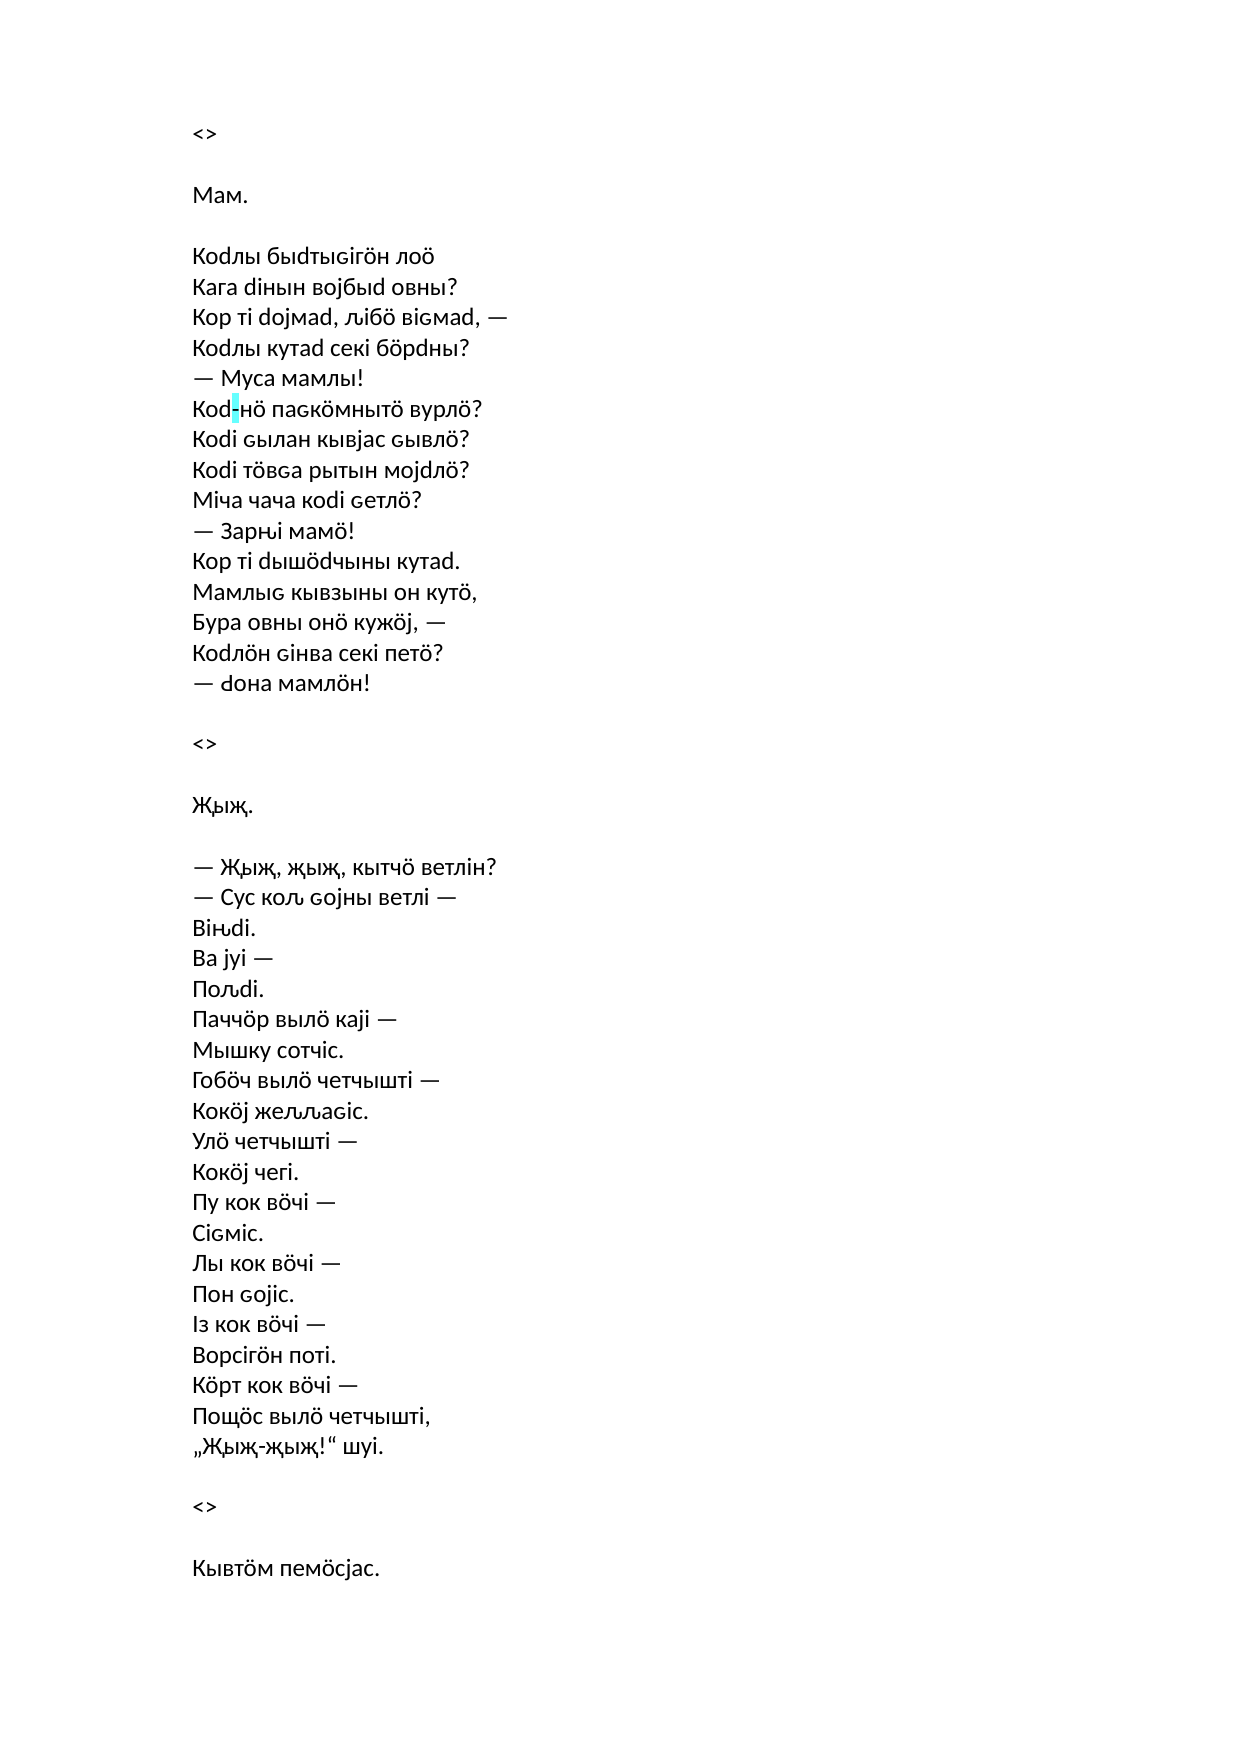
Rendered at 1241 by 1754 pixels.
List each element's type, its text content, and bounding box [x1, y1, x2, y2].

text <> [118, 1492, 1122, 1522]
text Гобӧч вылӧ четчышті — [118, 1064, 1122, 1095]
text Поԉԁі. [118, 973, 1122, 1003]
text Җыҗ. [118, 789, 1122, 820]
text <> [118, 118, 1122, 149]
text Ворсігӧн поті. [118, 1339, 1122, 1369]
text Коԁлы быԁтыԍігӧн лоӧ [118, 240, 1122, 271]
text Кага ԁінын војбыԁ овны? [118, 271, 1122, 301]
text Коԁі тӧвԍа рытын мојԁлӧ? [118, 454, 1122, 484]
text Міча чача коԁі ԍетлӧ? [118, 484, 1122, 515]
text — Ԁона мамлӧн! [118, 667, 1122, 698]
text Пу кок вӧчі — [118, 1186, 1122, 1217]
text Кор ті ԁојмаԁ, ԉібӧ віԍмаԁ, — [118, 301, 1122, 332]
text — Сус коԉ ԍојны ветлі — [118, 881, 1122, 912]
text Кӧрт кок вӧчі — [118, 1369, 1122, 1400]
text Коԁлы кутаԁ секі бӧрԁны? [118, 332, 1122, 362]
text Ва јуі — [118, 942, 1122, 973]
text Бура овны онӧ кужӧј, — [118, 606, 1122, 637]
text — Җыҗ, җыҗ, кытчӧ ветлін? [118, 851, 1122, 881]
text Сіԍміс. [118, 1217, 1122, 1247]
text Лы кок вӧчі — [118, 1247, 1122, 1278]
text Пощӧс вылӧ четчышті, [118, 1400, 1122, 1431]
text Кокӧј чегі. [118, 1156, 1122, 1186]
text „Җыҗ-җыҗ!“ шуі. [118, 1431, 1122, 1461]
text Мышку сотчіс. [118, 1034, 1122, 1064]
text Віԋԁі. [118, 912, 1122, 942]
text Мамлыԍ кывзыны он кутӧ, [118, 576, 1122, 606]
text — Зарԋі мамӧ! [118, 515, 1122, 545]
text Коԁлӧн ԍінва секі петӧ? [118, 637, 1122, 667]
text Улӧ четчышті — [118, 1125, 1122, 1156]
text Коԁ-нӧ паԍкӧмнытӧ вурлӧ? [118, 393, 1122, 423]
text Кор ті ԁышӧԁчыны кутаԁ. [118, 545, 1122, 576]
text Мам. [118, 179, 1122, 210]
text Із кок вӧчі — [118, 1308, 1122, 1339]
text Паччӧр вылӧ кајі — [118, 1003, 1122, 1034]
text Кокӧј жеԉԉаԍіс. [118, 1095, 1122, 1125]
text Кывтӧм пемӧсјас. [118, 1553, 1122, 1583]
text <> [118, 728, 1122, 759]
text Коԁі ԍылан кывјас ԍывлӧ? [118, 423, 1122, 454]
text Пон ԍојіс. [118, 1278, 1122, 1308]
text — Муса мамлы! [118, 362, 1122, 393]
